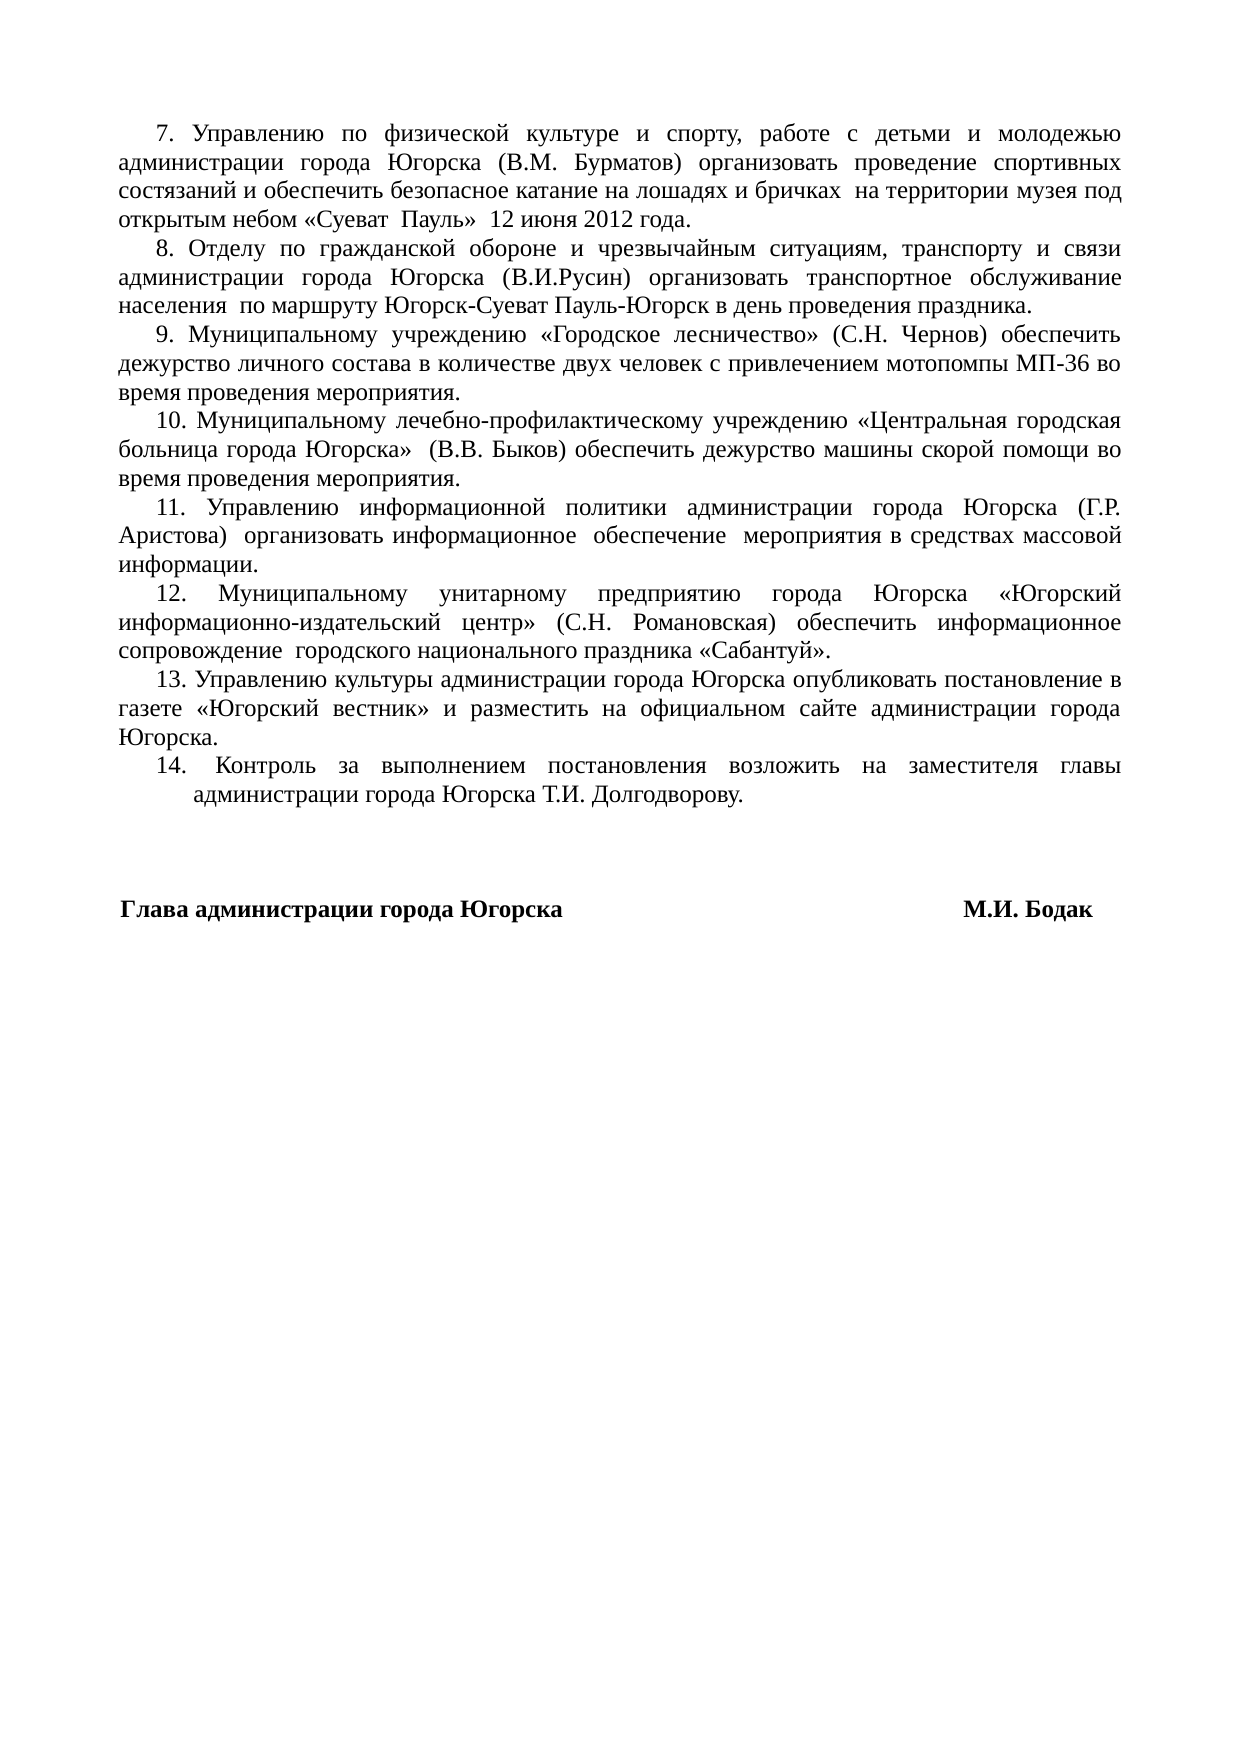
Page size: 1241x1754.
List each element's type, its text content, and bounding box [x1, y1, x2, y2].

text 8. Отделу по гражданской обороне и чрезвычайным ситуациям, транспорту и связи администрации города Югорска (В.И.Русин) организовать транспортное обслуживание населения по маршруту Югорск-Суеват Пауль-Югорск в день проведения праздника. [118, 233, 1122, 319]
text 9. Муниципальному учреждению «Городское лесничество» (С.Н. Чернов) обеспечить дежурство личного состава в количестве двух человек с привлечением мотопомпы МП-36 во время проведения мероприятия. [118, 319, 1122, 406]
text Глава администрации города Югорска М.И. Бодак [118, 894, 1122, 923]
text 7. Управлению по физической культуре и спорту, работе с детьми и молодежью администрации города Югорска (В.М. Бурматов) организовать проведение спортивных состязаний и обеспечить безопасное катание на лошадях и бричках на территории музея под открытым небом «Суеват Пауль» 12 июня 2012 года. [118, 118, 1122, 233]
text 13. Управлению культуры администрации города Югорска опубликовать постановление в газете «Югорский вестник» и разместить на официальном сайте администрации города Югорска. [118, 664, 1122, 751]
text 10. Муниципальному лечебно-профилактическому учреждению «Центральная городская больница города Югорска» (В.В. Быков) обеспечить дежурство машины скорой помощи во время проведения мероприятия. [118, 406, 1122, 492]
list Контроль за выполнением постановления возложить на заместителя главы администрации города Югорска Т.И. Долгодворову. [156, 751, 1122, 808]
text 11. Управлению информационной политики администрации города Югорска (Г.Р. Аристова) организовать информационное обеспечение мероприятия в средствах массовой информации. [118, 492, 1122, 578]
text 12. Муниципальному унитарному предприятию города Югорска «Югорский информационно-издательский центр» (С.Н. Романовская) обеспечить информационное сопровождение городского национального праздника «Сабантуй». [118, 578, 1122, 664]
